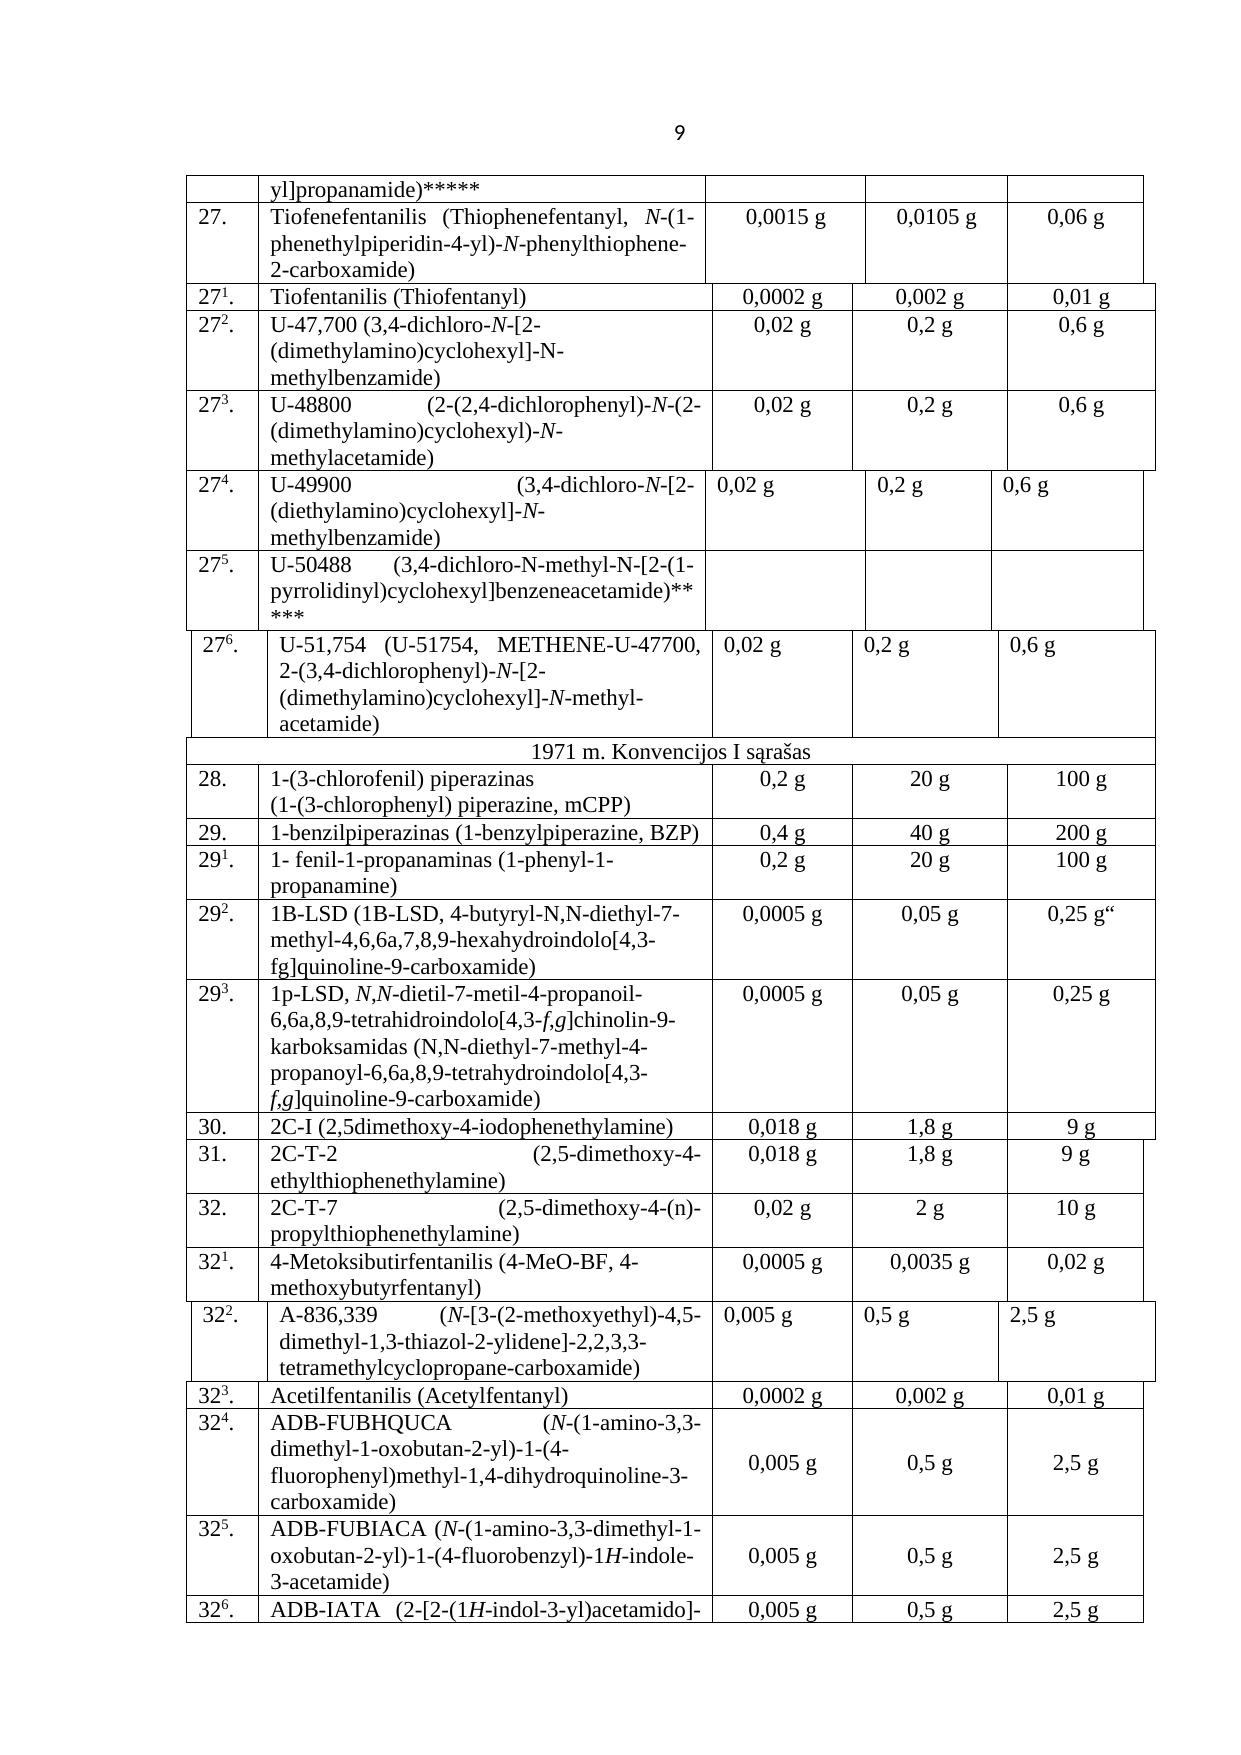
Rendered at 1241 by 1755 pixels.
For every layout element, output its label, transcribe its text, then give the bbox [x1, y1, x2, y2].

table_cell U-51,754 (U-51754, METHENE-U-47700, 2-(3,4-dichlorophenyl)-N-[2-(dimethylamino)cyclohexyl]-N-methyl-acetamide) [268, 631, 712, 737]
table_cell 1971 m. Konvencijos I sąrašas [187, 738, 1155, 764]
table_cell 28. [187, 765, 258, 818]
table_cell 274. [187, 471, 258, 550]
table_cell 0,02 g [1008, 1248, 1143, 1301]
table_cell 4-Metoksibutirfentanilis (4-MeO-BF, 4-methoxybutyrfentanyl) [259, 1248, 712, 1301]
table_cell [187, 631, 191, 737]
table_cell 326. [187, 1596, 258, 1622]
table_cell 0,02 g [713, 1194, 852, 1247]
table_cell 0,6 g [999, 631, 1155, 737]
table_cell 31. [187, 1140, 258, 1193]
table_cell 0,0035 g [853, 1248, 1007, 1301]
table_cell [706, 176, 865, 202]
table_cell 0,018 g [713, 1140, 852, 1193]
table_cell 0,0105 g [866, 203, 1007, 282]
table_cell [706, 551, 865, 630]
table_cell 2,5 g [1008, 1516, 1143, 1594]
table_cell 0,005 g [713, 1596, 852, 1622]
table_cell 0,5 g [853, 1596, 1007, 1622]
table_cell 275. [187, 551, 258, 630]
table_cell 0,005 g [713, 1302, 852, 1381]
table_cell 0,5 g [853, 1409, 1007, 1514]
table_cell 0,5 g [853, 1516, 1007, 1594]
table_cell 0,002 g [853, 284, 1007, 310]
table_cell 273. [187, 391, 258, 470]
table_cell 0,01 g [1008, 1382, 1143, 1408]
table_cell 100 g [1008, 846, 1155, 899]
table_cell 325. [187, 1516, 258, 1594]
table_cell [1144, 1247, 1155, 1301]
table_cell 0,2 g [853, 631, 998, 737]
table_cell 272. [187, 311, 258, 390]
table_cell 322. [192, 1302, 267, 1381]
table_cell 200 g [1008, 819, 1155, 845]
table_cell 2,5 g [1008, 1596, 1143, 1622]
table_cell 0,05 g [853, 980, 1007, 1112]
table_cell [1144, 550, 1155, 630]
table_cell 291. [187, 846, 258, 899]
table_cell 0,2 g [853, 311, 1007, 390]
table_cell ADB-FUBIACA (N-(1-amino-3,3-dimethyl-1-oxobutan-2-yl)-1-(4-fluorobenzyl)-1H-indole-3-acetamide) [259, 1516, 712, 1594]
table_cell 292. [187, 900, 258, 979]
table_cell U-48800 (2-(2,4-dichlorophenyl)-N-(2-(dimethylamino)cyclohexyl)-N-methylacetamide) [259, 391, 712, 470]
table_cell 9 g [1008, 1113, 1155, 1139]
table_cell [1144, 202, 1155, 282]
table_cell 0,02 g [713, 631, 852, 737]
table_cell 2C-I (2,5dimethoxy-4-iodophenethylamine) [259, 1113, 712, 1139]
table_cell 0,05 g [853, 900, 1007, 979]
table_cell 20 g [853, 846, 1007, 899]
table_cell [1144, 471, 1155, 550]
table_cell 0,002 g [853, 1382, 1007, 1408]
table_cell 0,005 g [713, 1409, 852, 1514]
table_cell 100 g [1008, 765, 1155, 818]
table_cell 276. [192, 631, 267, 737]
table_cell 0,0005 g [713, 900, 852, 979]
table_cell 1,8 g [853, 1113, 1007, 1139]
table_cell yl]propanamide)***** [259, 176, 705, 202]
table_cell [1144, 1382, 1155, 1408]
table_cell 10 g [1008, 1194, 1143, 1247]
table_cell [992, 551, 1143, 630]
table_cell [1008, 176, 1143, 202]
table_cell 271. [187, 284, 258, 310]
table_cell [866, 176, 1007, 202]
table_cell 2C-T-7 (2,5-dimethoxy-4-(n)-propylthiophenethylamine) [259, 1194, 712, 1247]
table_cell [1144, 175, 1155, 202]
table_cell 0,005 g [713, 1516, 852, 1594]
table_cell 0,0005 g [713, 980, 852, 1112]
table_cell 323. [187, 1382, 258, 1408]
table_cell 1- fenil-1-propanaminas (1-phenyl-1-propanamine) [259, 846, 712, 899]
table_cell 40 g [853, 819, 1007, 845]
table_cell 0,6 g [992, 471, 1143, 550]
table_cell Tiofenefentanilis (Thiophenefentanyl, N-(1-phenethylpiperidin-4-yl)-N-phenylthiophene-2-carboxamide) [259, 203, 705, 282]
table_cell 30. [187, 1113, 258, 1139]
table_cell 321. [187, 1248, 258, 1301]
table_cell 9 g [1008, 1140, 1143, 1193]
table_cell [1144, 1140, 1155, 1193]
table_cell 0,6 g [1008, 311, 1155, 390]
table_cell U-50488 (3,4-dichloro-N-methyl-N-[2-(1-pyrrolidinyl)cyclohexyl]benzeneacetamide)***** [259, 551, 705, 630]
table_cell U-47,700 (3,4-dichloro-N-[2-(dimethylamino)cyclohexyl]-N-methylbenzamide) [259, 311, 712, 390]
table_cell A-836,339 (N-[3-(2-methoxyethyl)-4,5-dimethyl-1,3-thiazol-2-ylidene]-2,2,3,3-tetramethylcyclopropane-carboxamide) [268, 1302, 712, 1381]
table_cell [187, 1302, 191, 1381]
table_cell 0,2 g [713, 846, 852, 899]
table_cell 293. [187, 980, 258, 1112]
table_cell [187, 176, 258, 202]
table_cell U-49900 (3,4-dichloro-N-[2-(diethylamino)cyclohexyl]-N-methylbenzamide) [259, 471, 705, 550]
table_cell 0,02 g [713, 391, 852, 470]
table_cell 2 g [853, 1194, 1007, 1247]
table_cell 324. [187, 1409, 258, 1514]
table_cell 0,25 g“ [1008, 900, 1155, 979]
table_cell 1-benzilpiperazinas (1-benzylpiperazine, BZP) [259, 819, 712, 845]
table_cell 1-(3-chlorofenil) piperazinas (1-(3-chlorophenyl) piperazine, mCPP) [259, 765, 712, 818]
table_cell 0,2 g [853, 391, 1007, 470]
table_cell Acetilfentanilis (Acetylfentanyl) [259, 1382, 712, 1408]
table_cell 0,2 g [866, 471, 991, 550]
table_cell 1,8 g [853, 1140, 1007, 1193]
table_cell 0,0015 g [706, 203, 865, 282]
table_cell 0,0002 g [713, 1382, 852, 1408]
table_cell 20 g [853, 765, 1007, 818]
table_cell 29. [187, 819, 258, 845]
table_cell 0,06 g [1008, 203, 1143, 282]
table_cell Tiofentanilis (Thiofentanyl) [259, 284, 712, 310]
table_cell 2C-T-2 (2,5-dimethoxy-4-ethylthiophenethylamine) [259, 1140, 712, 1193]
table_cell 0,0005 g [713, 1248, 852, 1301]
table_cell [1144, 1193, 1155, 1247]
table_cell 1B-LSD (1B-LSD, 4-butyryl-N,N-diethyl-7-methyl-4,6,6a,7,8,9-hexahydroindolo[4,3-fg]quinoline-9-carboxamide) [259, 900, 712, 979]
table_cell ADB-IATA (2-[2-(1H-indol-3-yl)acetamido]- [259, 1596, 712, 1622]
table_cell 27. [187, 203, 258, 282]
table_cell 0,01 g [1008, 284, 1155, 310]
table_cell 0,02 g [706, 471, 865, 550]
table_cell 32. [187, 1194, 258, 1247]
table_cell [866, 551, 991, 630]
table_cell 0,4 g [713, 819, 852, 845]
table_cell [1144, 1408, 1155, 1514]
table_cell 0,018 g [713, 1113, 852, 1139]
table_cell 0,25 g [1008, 980, 1155, 1112]
table_cell 1p-LSD, N,N-dietil-7-metil-4-propanoil-6,6a,8,9-tetrahidroindolo[4,3-f,g]chinolin-9-karboksamidas (N,N-diethyl-7-methyl-4-propanoyl-6,6a,8,9-tetrahydroindolo[4,3-f,g]quinoline-9-carboxamide) [259, 980, 712, 1112]
table_cell 0,2 g [713, 765, 852, 818]
table_cell [1144, 1515, 1155, 1594]
table_cell 0,0002 g [713, 284, 852, 310]
table_cell [1144, 1595, 1155, 1622]
table_cell 0,6 g [1008, 391, 1155, 470]
table_cell 2,5 g [999, 1302, 1155, 1381]
table_cell 0,02 g [713, 311, 852, 390]
table_cell 0,5 g [853, 1302, 998, 1381]
table_cell 2,5 g [1008, 1409, 1143, 1514]
table_cell ADB-FUBHQUCA (N-(1-amino-3,3-dimethyl-1-oxobutan-2-yl)-1-(4-fluorophenyl)methyl-1,4-dihydroquinoline-3-carboxamide) [259, 1409, 712, 1514]
